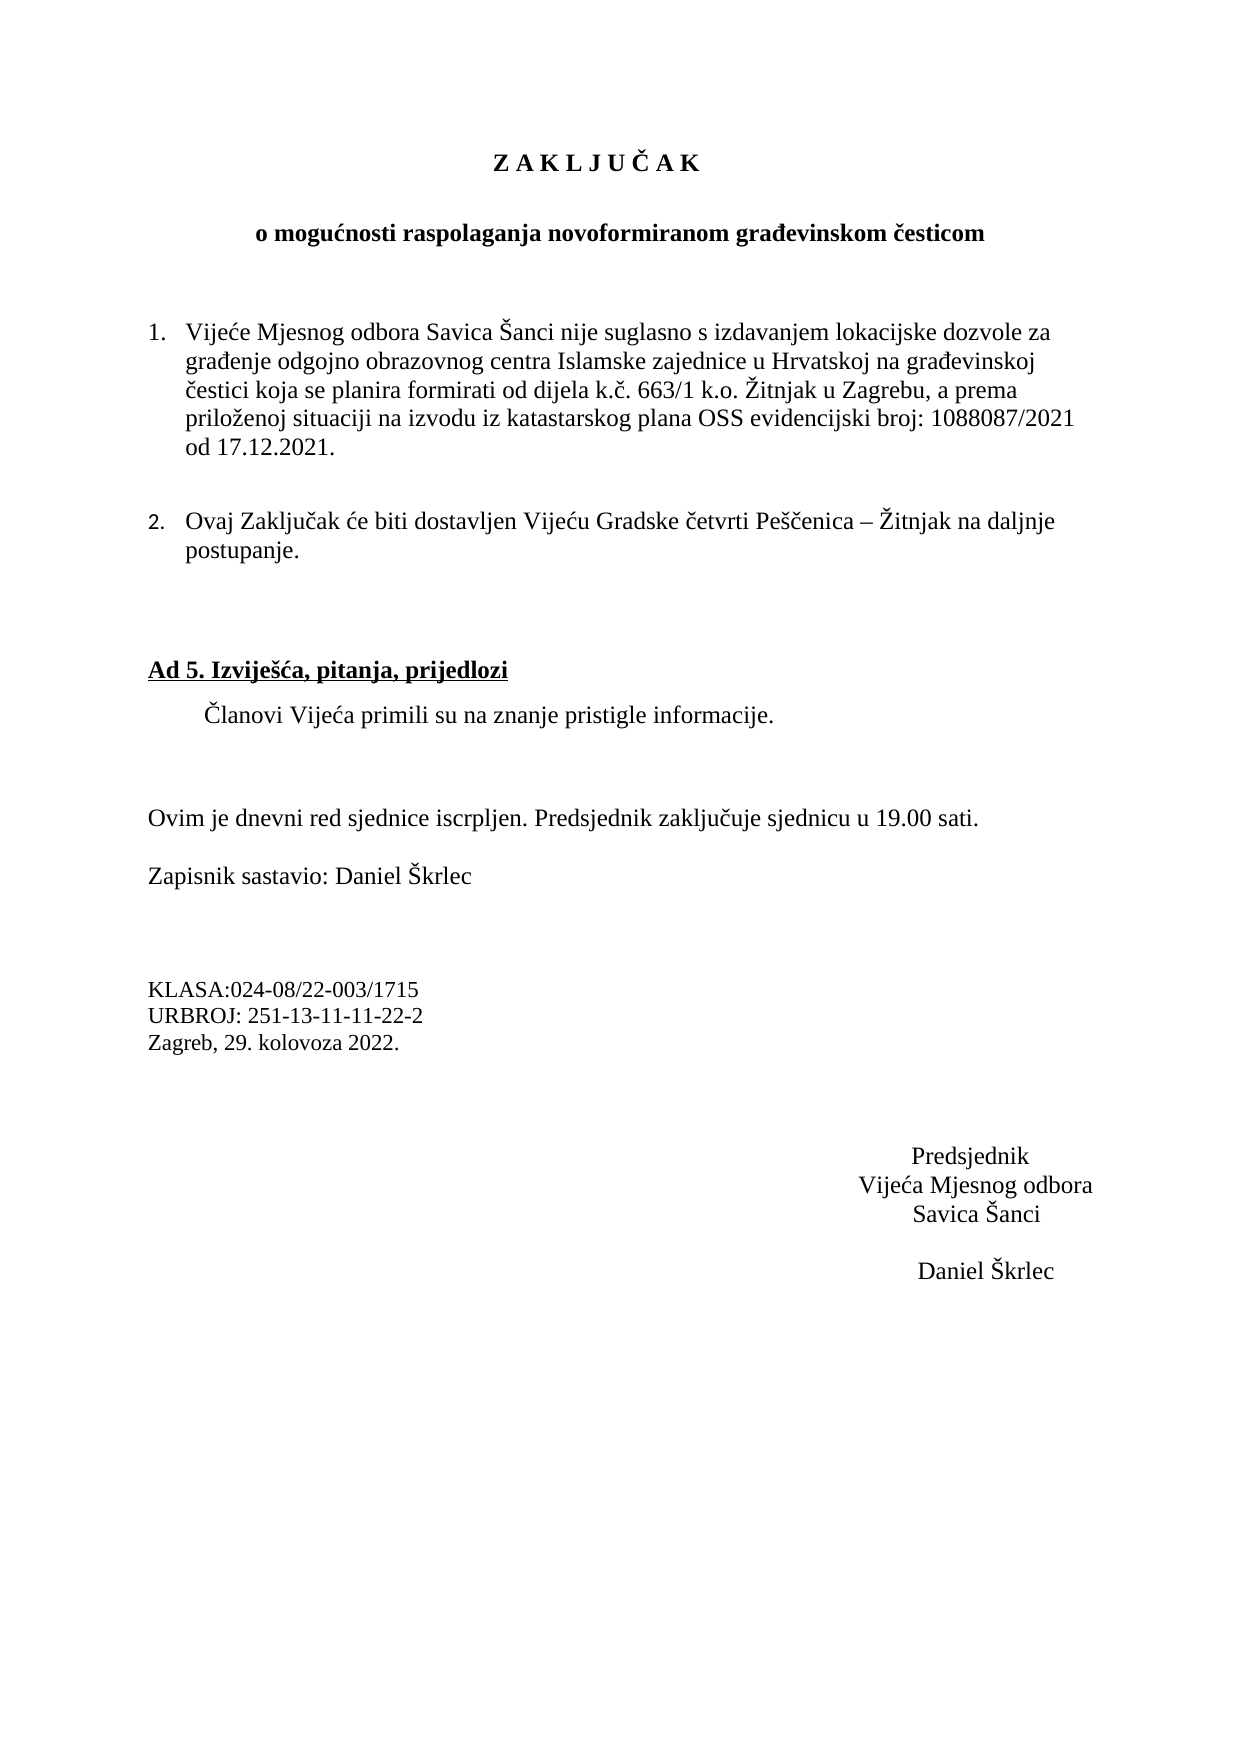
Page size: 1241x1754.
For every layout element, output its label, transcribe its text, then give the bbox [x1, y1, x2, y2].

text Vijeća Mjesnog odbora [148, 1170, 1093, 1199]
text Ovim je dnevni red sjednice iscrpljen. Predsjednik zaključuje sjednicu u 19.00 sati. [148, 803, 1093, 832]
text URBROJ: 251-13-11-11-22-2 [148, 1002, 1093, 1028]
text Ad 5. Izviješća, pitanja, prijedlozi [148, 655, 1093, 684]
text Z A K L J U Č A K [443, 148, 1093, 176]
list Vijeće Mjesnog odbora Savica Šanci nije suglasno s izdavanjem lokacijske dozvole za građenje odgojno obrazovnog centra Islamske zajednice u Hrvatskoj na građevinskoj čestici koja se planira formirati od dijela k.č. 663/1 k.o. Žitnjak u Zagrebu, a prema priloženoj situaciji na izvodu iz katastarskog plana OSS evidencijski broj: 1088087/2021 od 17.12.2021. [148, 317, 1093, 461]
text Zapisnik sastavio: Daniel Škrlec [148, 861, 1093, 889]
text Zagreb, 29. kolovoza 2022. [148, 1028, 1093, 1055]
text Predsjednik [148, 1141, 1093, 1170]
text Savica Šanci [148, 1199, 1093, 1227]
text o mogućnosti raspolaganja novoformiranom građevinskom česticom [148, 218, 1093, 247]
text Daniel Škrlec [148, 1256, 1093, 1285]
list Ovaj Zaključak će biti dostavljen Vijeću Gradske četvrti Peščenica – Žitnjak na daljnje postupanje. [148, 506, 1093, 564]
text Članovi Vijeća primili su na znanje pristigle informacije. [148, 700, 1093, 729]
text KLASA:024-08/22-003/1715 [148, 976, 1093, 1002]
